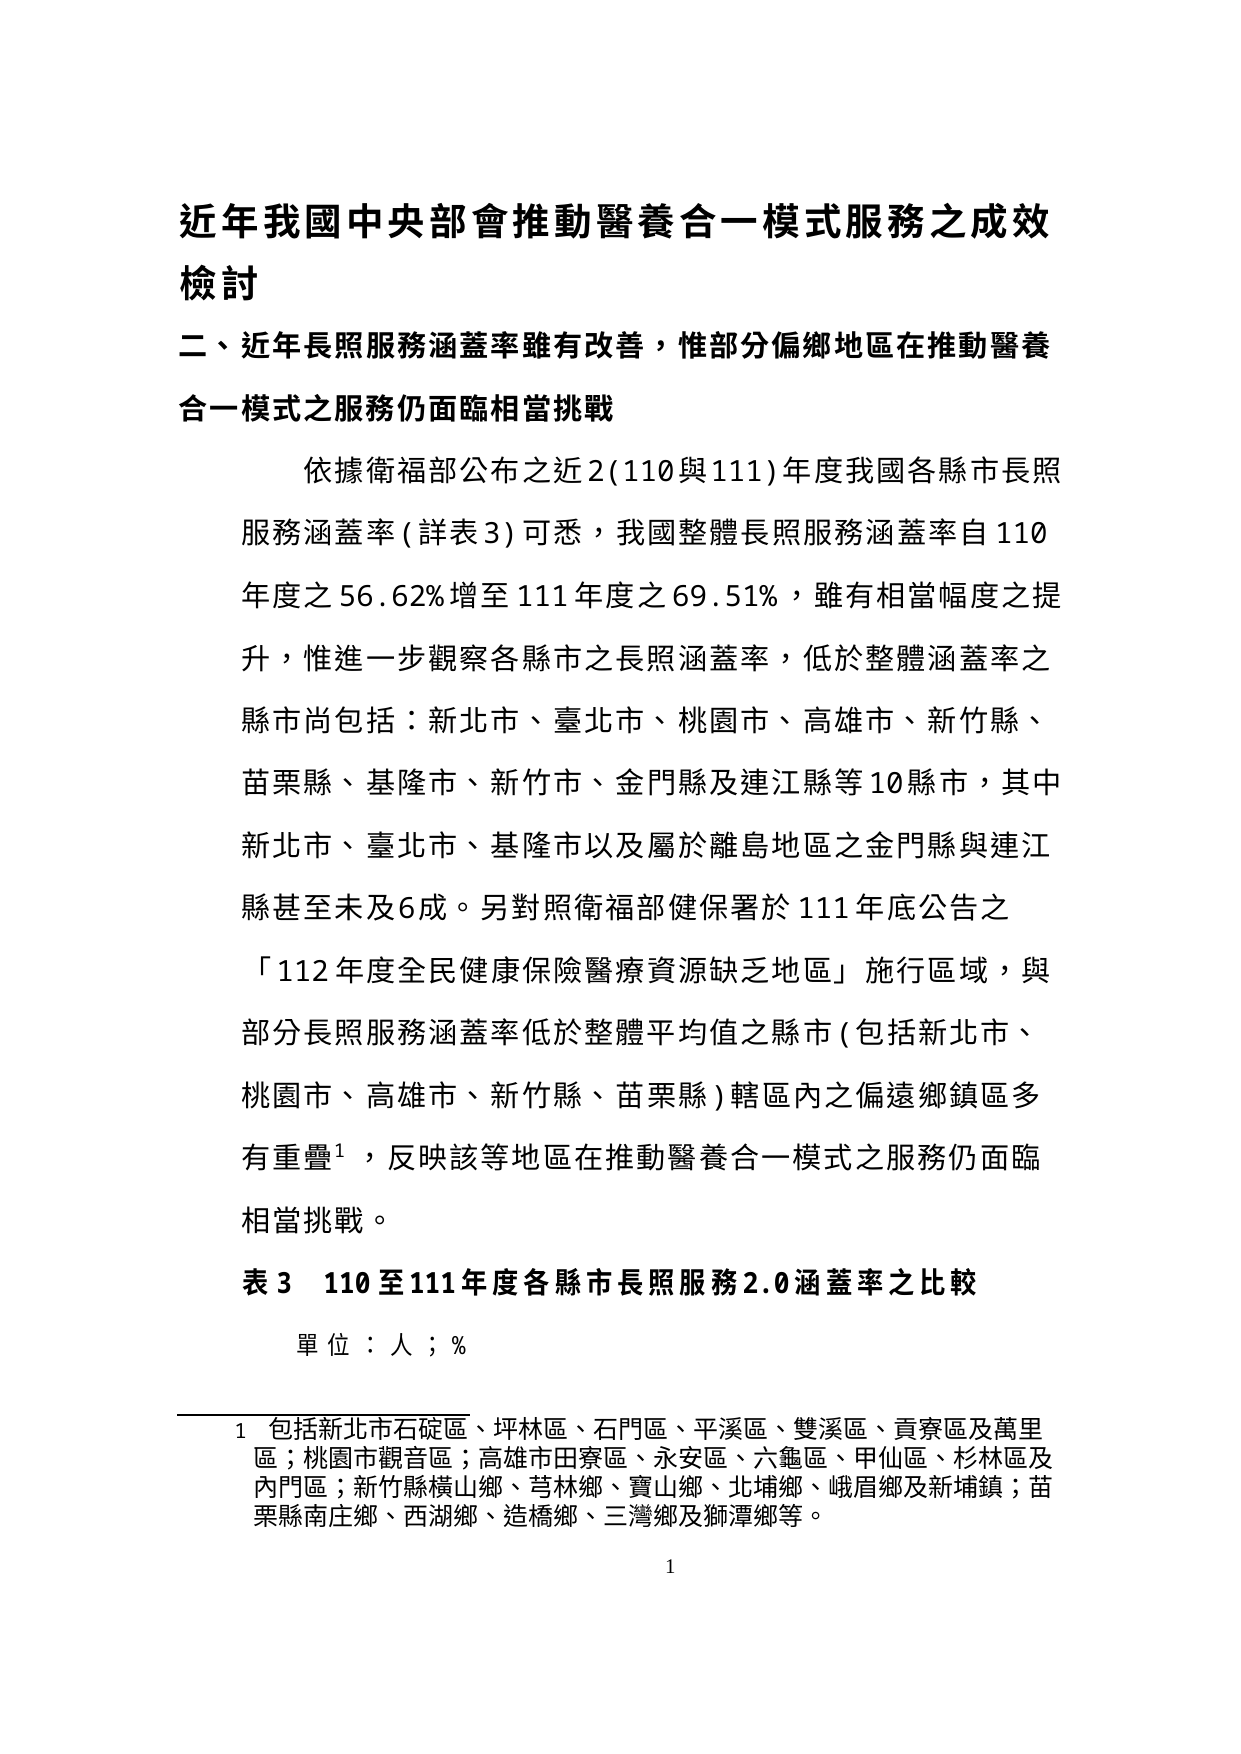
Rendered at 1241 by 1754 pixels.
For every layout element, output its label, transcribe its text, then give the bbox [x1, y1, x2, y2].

text 包括新北市石碇區、坪林區、石門區、平溪區、雙溪區、貢寮區及萬里區；桃園市觀音區；高雄市田寮區、永安區、六龜區、甲仙區、杉林區及內門區；新竹縣橫山鄉、芎林鄉、寶山鄉、北埔鄉、峨眉鄉及新埔鎮；苗栗縣南庄鄉、西湖鄉、造橋鄉、三灣鄉及獅潭鄉等。 [234, 1415, 1063, 1532]
subtitle 二、近年長照服務涵蓋率雖有改善，惟部分偏鄉地區在推動醫養合一模式之服務仍面臨相當挑戰 [177, 302, 1063, 427]
text 近年我國中央部會推動醫養合一模式服務之成效檢討 [177, 177, 1063, 302]
text 表3 110至111年度各縣市長照服務2.0涵蓋率之比較 單位：人；% [237, 1240, 1063, 1365]
text 依據衛福部公布之近2(110與111)年度我國各縣市長照服務涵蓋率(詳表3)可悉，我國整體長照服務涵蓋率自110年度之56.62%增至111年度之69.51%，雖有相當幅度之提升，惟進一步觀察各縣市之長照涵蓋率，低於整體涵蓋率之縣市尚包括：新北市、臺北市、桃園市、高雄市、新竹縣、苗栗縣、基隆市、新竹市、金門縣及連江縣等10縣市，其中新北市、臺北市、基隆市以及屬於離島地區之金門縣與連江縣甚至未及6成。另對照衛福部健保署於111年底公告之「112年度全民健康保險醫療資源缺乏地區」施行區域，與部分長照服務涵蓋率低於整體平均值之縣市(包括新北市、桃園市、高雄市、新竹縣、苗栗縣)轄區內之偏遠鄉鎮區多有重疊，反映該等地區在推動醫養合一模式之服務仍面臨相當挑戰。 [236, 427, 1063, 1240]
